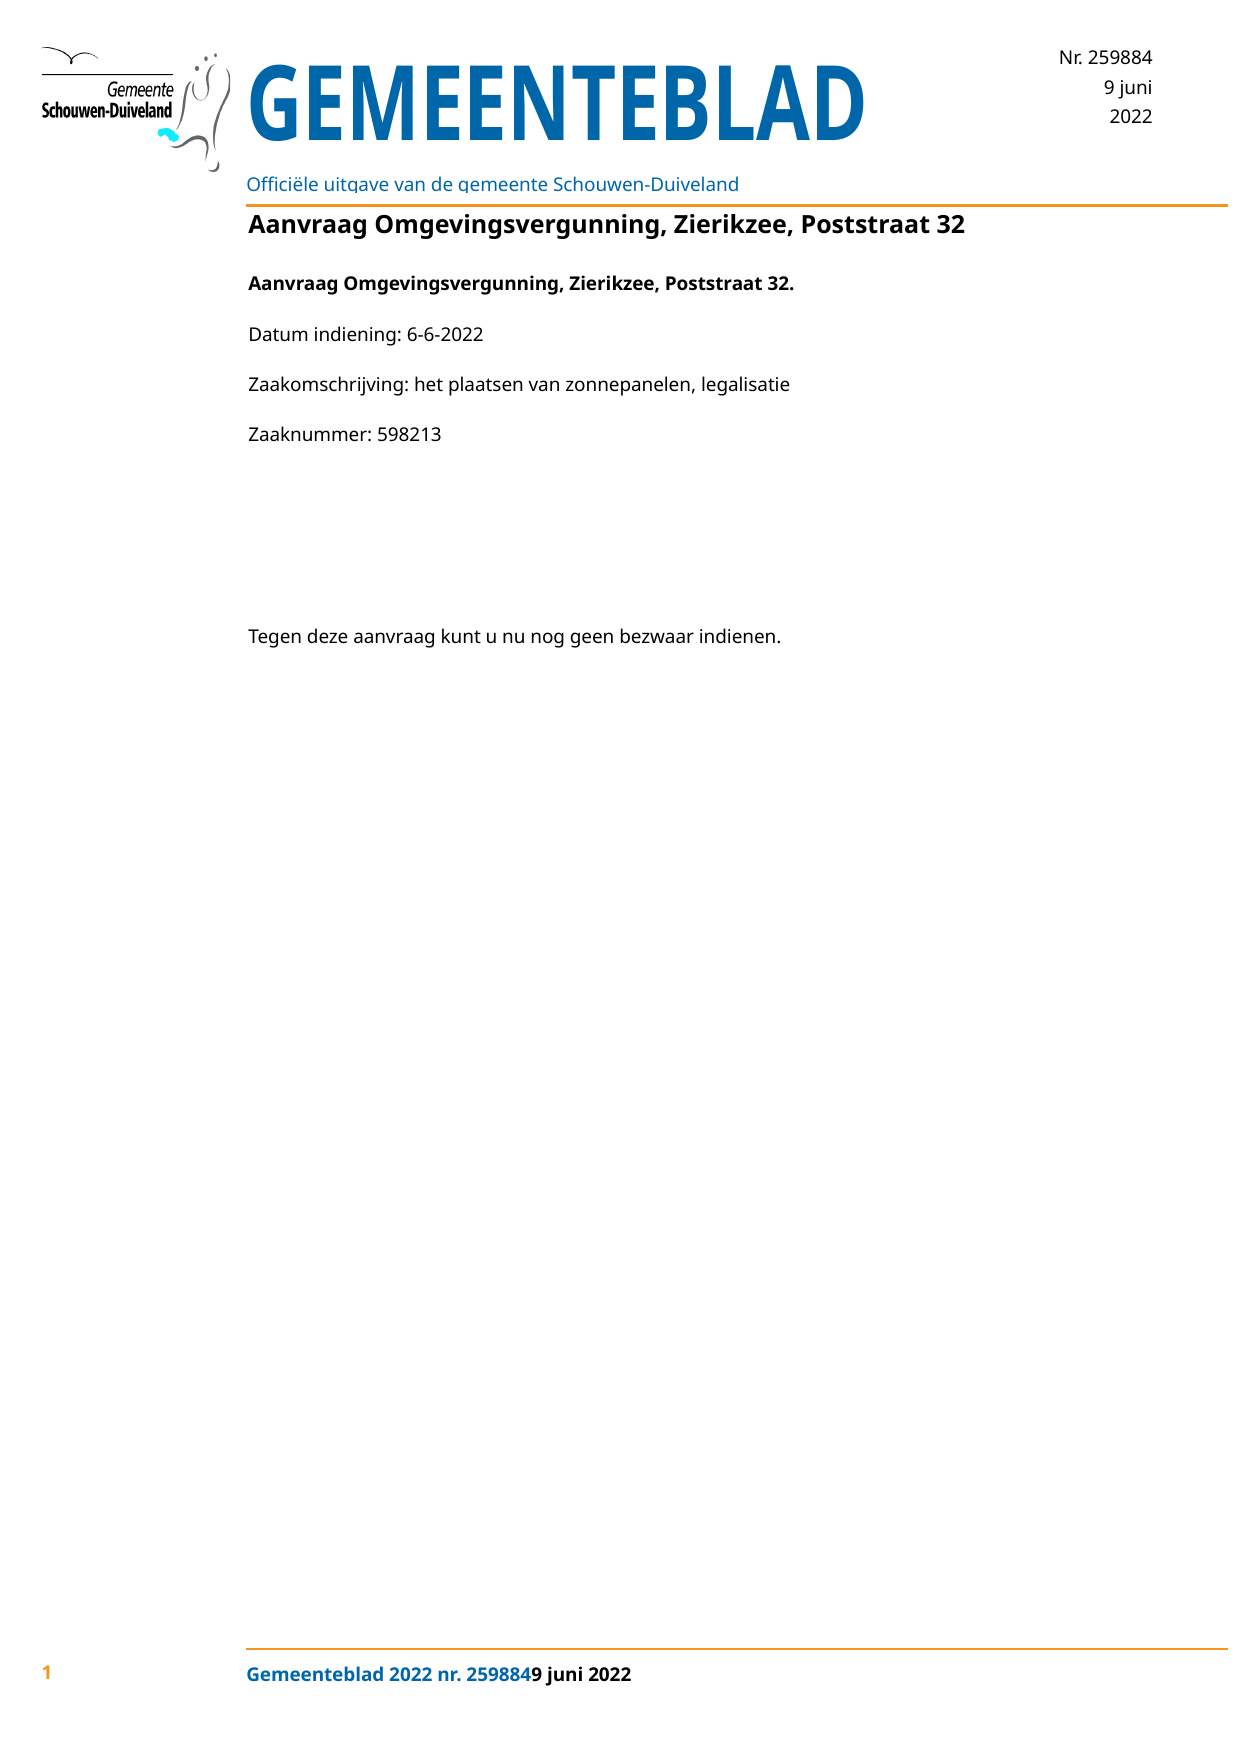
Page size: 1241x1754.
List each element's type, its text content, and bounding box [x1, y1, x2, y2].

picture [41, 47, 231, 172]
text Datum indiening: 6-6-2022 [248, 321, 1152, 346]
text Zaaknummer: 598213 [248, 422, 1152, 447]
text Zaakomschrijving: het plaatsen van zonnepanelen, legalisatie [248, 371, 1152, 397]
text Aanvraag Omgevingsvergunning, Zierikzee, Poststraat 32 [248, 207, 1152, 241]
text Tegen deze aanvraag kunt u nu nog geen bezwaar indienen. [248, 623, 1152, 649]
text Aanvraag Omgevingsvergunning, Zierikzee, Poststraat 32. [248, 270, 1152, 296]
